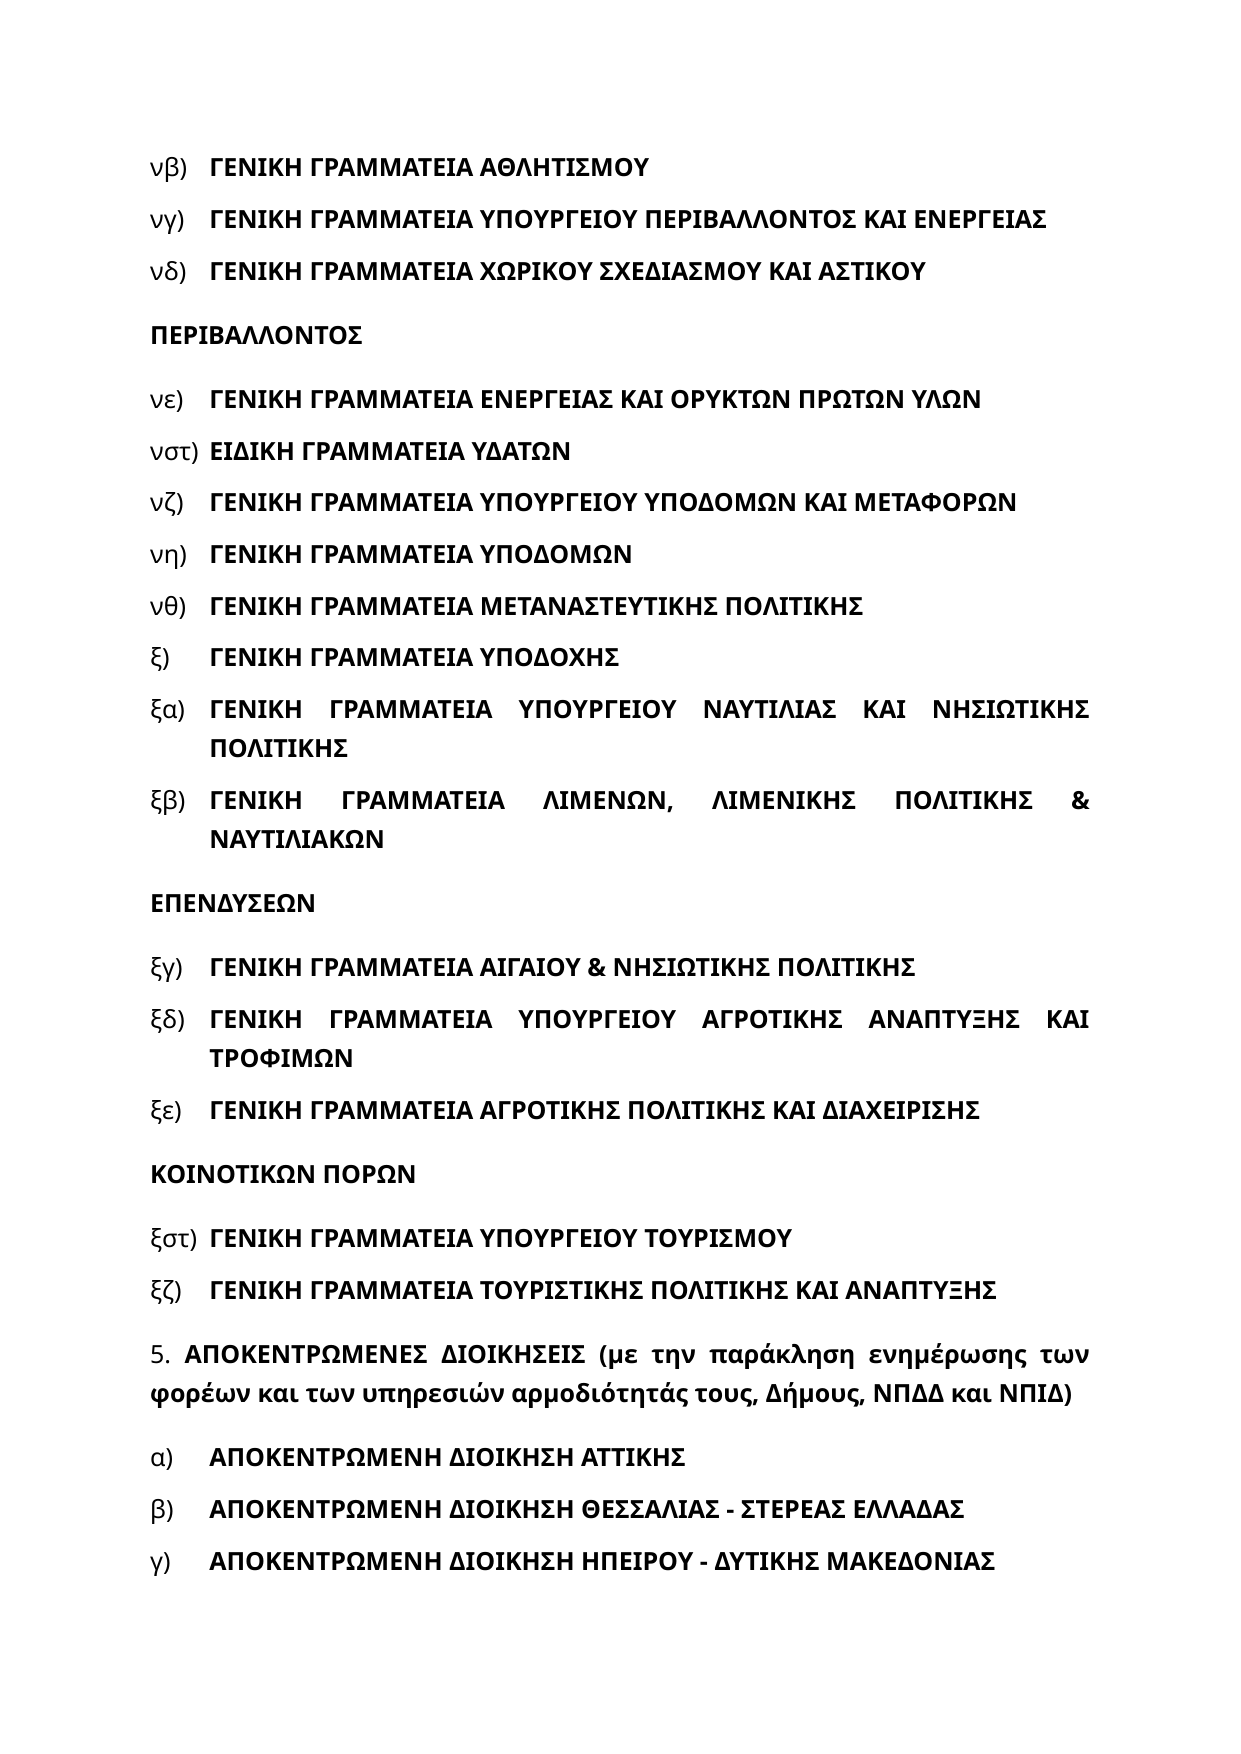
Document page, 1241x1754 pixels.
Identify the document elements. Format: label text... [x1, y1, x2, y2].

list νε) ΓΕΝΙΚΗ ΓΡΑΜΜΑΤΕΙΑ ΕΝΕΡΓΕΙΑΣ ΚΑΙ ΟΡΥΚΤΩΝ ΠΡΩΤΩΝ ΥΛΩΝ [150, 382, 1090, 416]
list ξ) ΓΕΝΙΚΗ ΓΡΑΜΜΑΤΕΙΑ ΥΠΟΔΟΧΗΣ [150, 640, 1090, 674]
text ΚΟΙΝΟΤΙΚΩΝ ΠΟΡΩΝ [150, 1157, 1090, 1191]
list β) ΑΠΟΚΕΝΤΡΩΜΕΝΗ ΔΙΟΙΚΗΣΗ ΘΕΣΣΑΛΙΑΣ - ΣΤΕΡΕΑΣ ΕΛΛΑΔΑΣ [150, 1492, 1090, 1526]
list νζ) ΓΕΝΙΚΗ ΓΡΑΜΜΑΤΕΙΑ ΥΠΟΥΡΓΕΙΟΥ ΥΠΟΔΟΜΩΝ ΚΑΙ ΜΕΤΑΦΟΡΩΝ [150, 485, 1090, 519]
list ξα) ΓΕΝΙΚΗ ΓΡΑΜΜΑΤΕΙΑ ΥΠΟΥΡΓΕΙΟΥ ΝΑΥΤΙΛΙΑΣ ΚΑΙ ΝΗΣΙΩΤΙΚΗΣ ΠΟΛΙΤΙΚΗΣ [150, 692, 1090, 765]
list ξστ) ΓΕΝΙΚΗ ΓΡΑΜΜΑΤΕΙΑ ΥΠΟΥΡΓΕΙΟΥ ΤΟΥΡΙΣΜΟΥ [150, 1221, 1090, 1255]
list ξγ) ΓΕΝΙΚΗ ΓΡΑΜΜΑΤΕΙΑ ΑΙΓΑΙΟΥ & ΝΗΣΙΩΤΙΚΗΣ ΠΟΛΙΤΙΚΗΣ [150, 950, 1090, 984]
list νβ) ΓΕΝΙΚΗ ΓΡΑΜΜΑΤΕΙΑ ΑΘΛΗΤΙΣΜΟΥ [150, 150, 1090, 184]
text 5. ΑΠΟΚΕΝΤΡΩΜΕΝΕΣ ΔΙΟΙΚΗΣΕΙΣ (με την παράκληση ενημέρωσης των φορέων και των υπηρεσιών αρμοδιότητάς τους, Δήμους, ΝΠΔΔ και ΝΠΙΔ) [150, 1337, 1090, 1410]
text ΠΕΡΙΒΑΛΛΟΝΤΟΣ [150, 317, 1090, 352]
list νγ) ΓΕΝΙΚΗ ΓΡΑΜΜΑΤΕΙΑ ΥΠΟΥΡΓΕΙΟΥ ΠΕΡΙΒΑΛΛΟΝΤΟΣ ΚΑΙ ΕΝΕΡΓΕΙΑΣ [150, 202, 1090, 236]
text ΕΠΕΝΔΥΣΕΩΝ [150, 886, 1090, 920]
list νστ) ΕΙΔΙΚΗ ΓΡΑΜΜΑΤΕΙΑ ΥΔΑΤΩΝ [150, 433, 1090, 467]
list ξβ) ΓΕΝΙΚΗ ΓΡΑΜΜΑΤΕΙΑ ΛΙΜΕΝΩΝ, ΛΙΜΕΝΙΚΗΣ ΠΟΛΙΤΙΚΗΣ & ΝΑΥΤΙΛΙΑΚΩΝ [150, 782, 1090, 856]
list γ) ΑΠΟΚΕΝΤΡΩΜΕΝΗ ΔΙΟΙΚΗΣΗ ΗΠΕΙΡΟΥ - ΔΥΤΙΚΗΣ ΜΑΚΕΔΟΝΙΑΣ [150, 1543, 1090, 1577]
list ξζ) ΓΕΝΙΚΗ ΓΡΑΜΜΑΤΕΙΑ ΤΟΥΡΙΣΤΙΚΗΣ ΠΟΛΙΤΙΚΗΣ ΚΑΙ ΑΝΑΠΤΥΞΗΣ [150, 1272, 1090, 1307]
list νθ) ΓΕΝΙΚΗ ΓΡΑΜΜΑΤΕΙΑ ΜΕΤΑΝΑΣΤΕΥΤΙΚΗΣ ΠΟΛΙΤΙΚΗΣ [150, 588, 1090, 622]
list νδ) ΓΕΝΙΚΗ ΓΡΑΜΜΑΤΕΙΑ ΧΩΡΙΚΟΥ ΣΧΕΔΙΑΣΜΟΥ ΚΑΙ ΑΣΤΙΚΟΥ [150, 253, 1090, 287]
list νη) ΓΕΝΙΚΗ ΓΡΑΜΜΑΤΕΙΑ ΥΠΟΔΟΜΩΝ [150, 537, 1090, 571]
list ξδ) ΓΕΝΙΚΗ ΓΡΑΜΜΑΤΕΙΑ ΥΠΟΥΡΓΕΙΟΥ ΑΓΡΟΤΙΚΗΣ ΑΝΑΠΤΥΞΗΣ ΚΑΙ ΤΡΟΦΙΜΩΝ [150, 1002, 1090, 1075]
list α) ΑΠΟΚΕΝΤΡΩΜΕΝΗ ΔΙΟΙΚΗΣΗ ΑΤΤΙΚΗΣ [150, 1440, 1090, 1474]
list ξε) ΓΕΝΙΚΗ ΓΡΑΜΜΑΤΕΙΑ ΑΓΡΟΤΙΚΗΣ ΠΟΛΙΤΙΚΗΣ ΚΑΙ ΔΙΑΧΕΙΡΙΣΗΣ [150, 1092, 1090, 1127]
